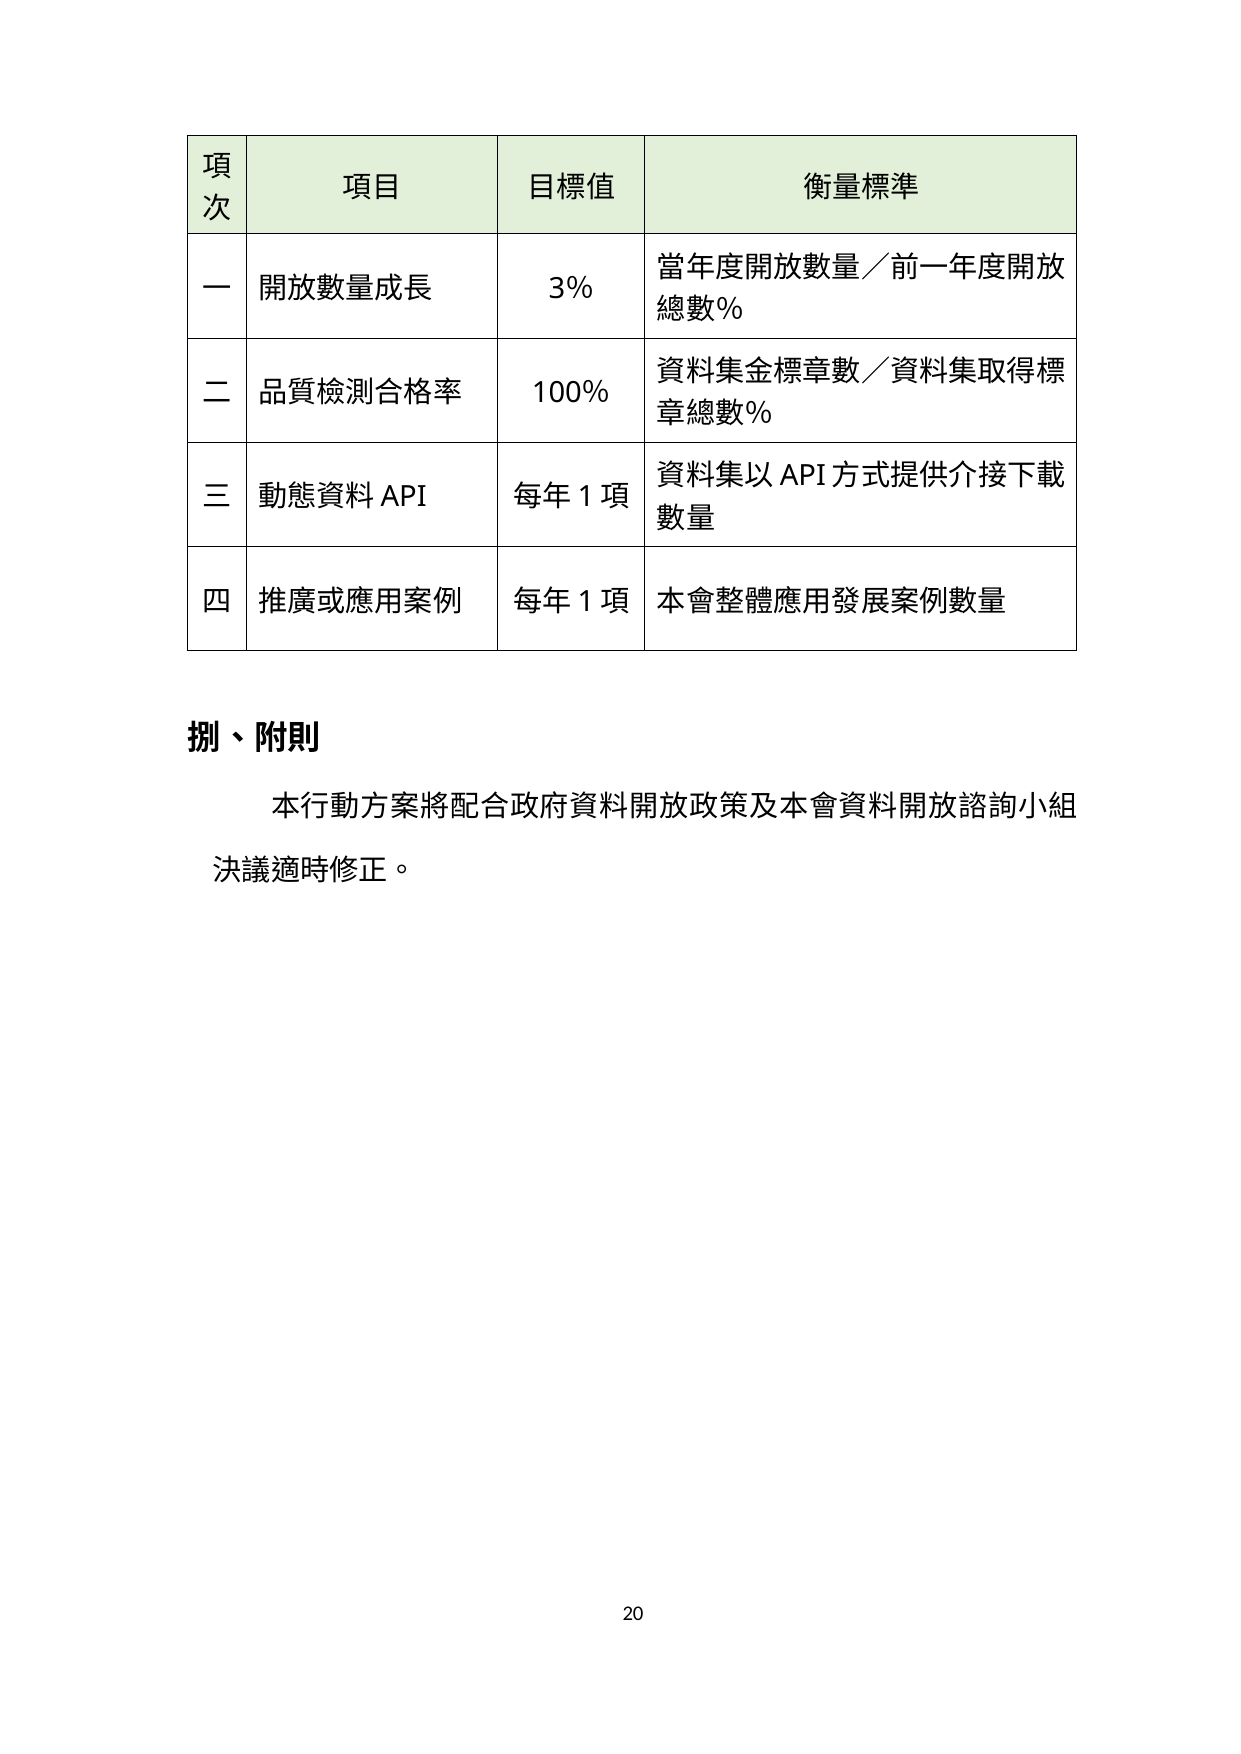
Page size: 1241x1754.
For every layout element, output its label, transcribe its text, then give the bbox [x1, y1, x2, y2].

table_cell 當年度開放數量／前一年度開放總數％ [645, 234, 1076, 337]
table_header 項次 [188, 136, 246, 233]
list 本行動方案將配合政府資料開放政策及本會資料開放諮詢小組決議適時修正。 [212, 783, 1078, 888]
table_cell 資料集以API方式提供介接下載數量 [645, 443, 1076, 546]
table_cell 品質檢測合格率 [247, 339, 497, 442]
table_cell 100％ [498, 339, 644, 442]
table_cell 本會整體應用發展案例數量 [645, 547, 1076, 650]
table_cell 推廣或應用案例 [247, 547, 497, 650]
table_cell 每年1項 [498, 547, 644, 650]
subtitle 附則 [187, 710, 1078, 759]
table_cell 一 [188, 234, 246, 337]
table_cell 資料集金標章數／資料集取得標章總數％ [645, 339, 1076, 442]
table_cell 開放數量成長 [247, 234, 497, 337]
table_cell 四 [188, 547, 246, 650]
table_cell 二 [188, 339, 246, 442]
table_cell 三 [188, 443, 246, 546]
table_cell 每年1項 [498, 443, 644, 546]
table_header 目標值 [498, 136, 644, 233]
table_header 項目 [247, 136, 497, 233]
table_cell 3％ [498, 234, 644, 337]
table_cell 動態資料API [247, 443, 497, 546]
table_header 衡量標準 [645, 136, 1076, 233]
